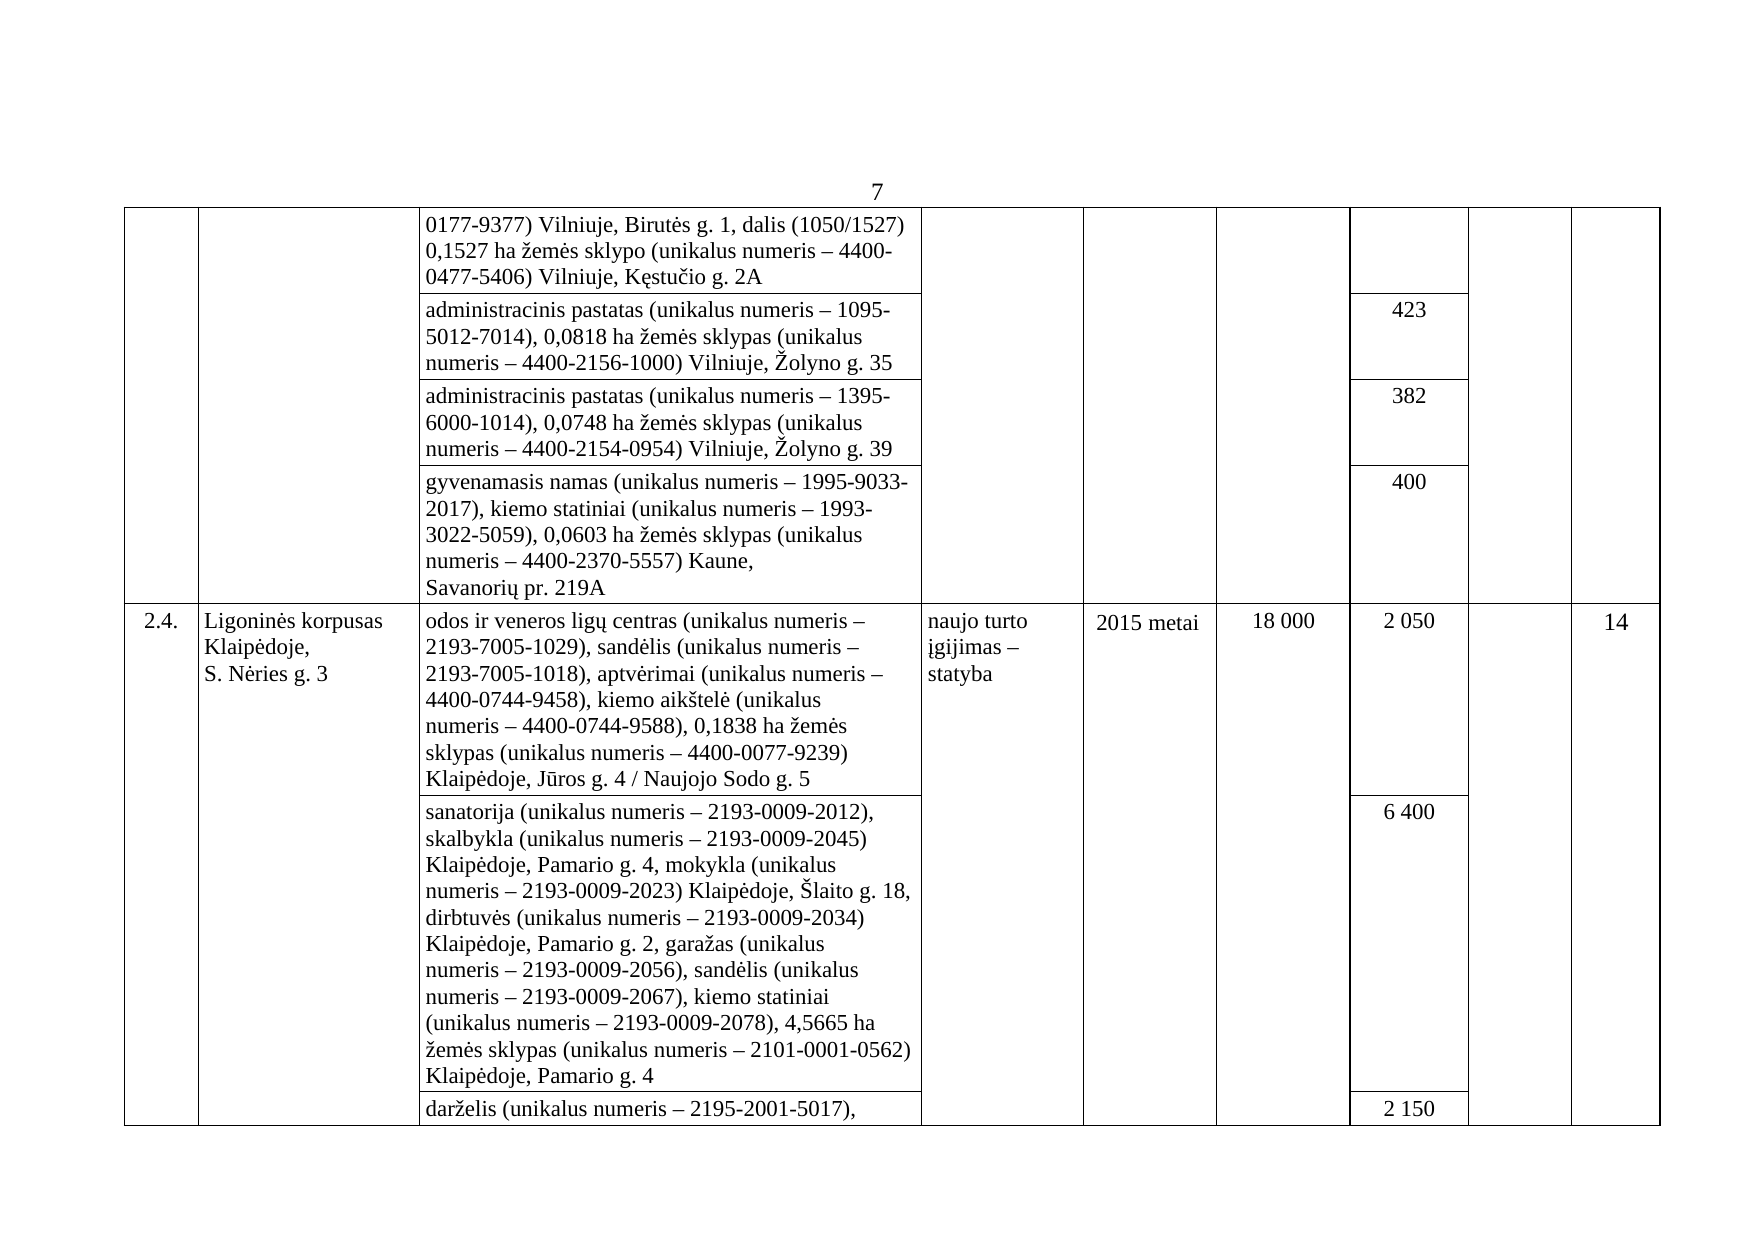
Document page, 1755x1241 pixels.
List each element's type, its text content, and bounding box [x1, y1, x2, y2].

table_cell gyvenamasis namas (unikalus numeris – 1995-9033-2017), kiemo statiniai (unikalus numeris – 1993-3022-5059), 0,0603 ha žemės sklypas (unikalus numeris – 4400-2370-5557) Kaune, Savanorių pr. 219A [420, 466, 921, 603]
table_cell 382 [1351, 380, 1468, 464]
table_cell [199, 208, 419, 603]
table_cell 2015 metai [1084, 604, 1216, 1124]
table_cell 423 [1351, 294, 1468, 378]
table_cell 2 050 [1351, 604, 1468, 794]
table_cell [1351, 208, 1468, 293]
table_cell [1469, 604, 1571, 1124]
table_cell administracinis pastatas (unikalus numeris – 1095-5012-7014), 0,0818 ha žemės sklypas (unikalus numeris – 4400-2156-1000) Vilniuje, Žolyno g. 35 [420, 294, 921, 378]
table_cell [1572, 208, 1659, 603]
table_cell 2 150 [1351, 1092, 1468, 1124]
table_cell odos ir veneros ligų centras (unikalus numeris – 2193-7005-1029), sandėlis (unikalus numeris – 2193-7005-1018), aptvėrimai (unikalus numeris – 4400-0744-9458), kiemo aikštelė (unikalus numeris – 4400-0744-9588), 0,1838 ha žemės sklypas (unikalus numeris – 4400-0077-9239) Klaipėdoje, Jūros g. 4 / Naujojo Sodo g. 5 [420, 604, 921, 794]
table_cell sanatorija (unikalus numeris – 2193-0009-2012), skalbykla (unikalus numeris – 2193-0009-2045) Klaipėdoje, Pamario g. 4, mokykla (unikalus numeris – 2193-0009-2023) Klaipėdoje, Šlaito g. 18, dirbtuvės (unikalus numeris – 2193-0009-2034) Klaipėdoje, Pamario g. 2, garažas (unikalus numeris – 2193-0009-2056), sandėlis (unikalus numeris – 2193-0009-2067), kiemo statiniai (unikalus numeris – 2193-0009-2078), 4,5665 ha žemės sklypas (unikalus numeris – 2101-0001-0562) Klaipėdoje, Pamario g. 4 [420, 796, 921, 1091]
table_cell 0177-9377) Vilniuje, Birutės g. 1, dalis (1050/1527) 0,1527 ha žemės sklypo (unikalus numeris – 4400-0477-5406) Vilniuje, Kęstučio g. 2A [420, 208, 921, 293]
table_cell administracinis pastatas (unikalus numeris – 1395-6000-1014), 0,0748 ha žemės sklypas (unikalus numeris – 4400-2154-0954) Vilniuje, Žolyno g. 39 [420, 380, 921, 464]
table_cell [1469, 208, 1571, 603]
table_cell naujo turto įgijimas – statyba [922, 604, 1083, 1124]
table_cell 400 [1351, 466, 1468, 603]
table_cell [1217, 208, 1349, 603]
table_cell 14 [1572, 604, 1659, 1124]
table_cell Ligoninės korpusas Klaipėdoje, S. Nėries g. 3 [199, 604, 419, 1124]
table_cell 18 000 [1217, 604, 1349, 1124]
table_cell 2.4. [125, 604, 198, 1124]
table_cell [922, 208, 1083, 603]
table_cell darželis (unikalus numeris – 2195-2001-5017), [420, 1092, 921, 1124]
table_cell 6 400 [1351, 796, 1468, 1091]
table_cell [1084, 208, 1216, 603]
table_cell [125, 208, 198, 603]
